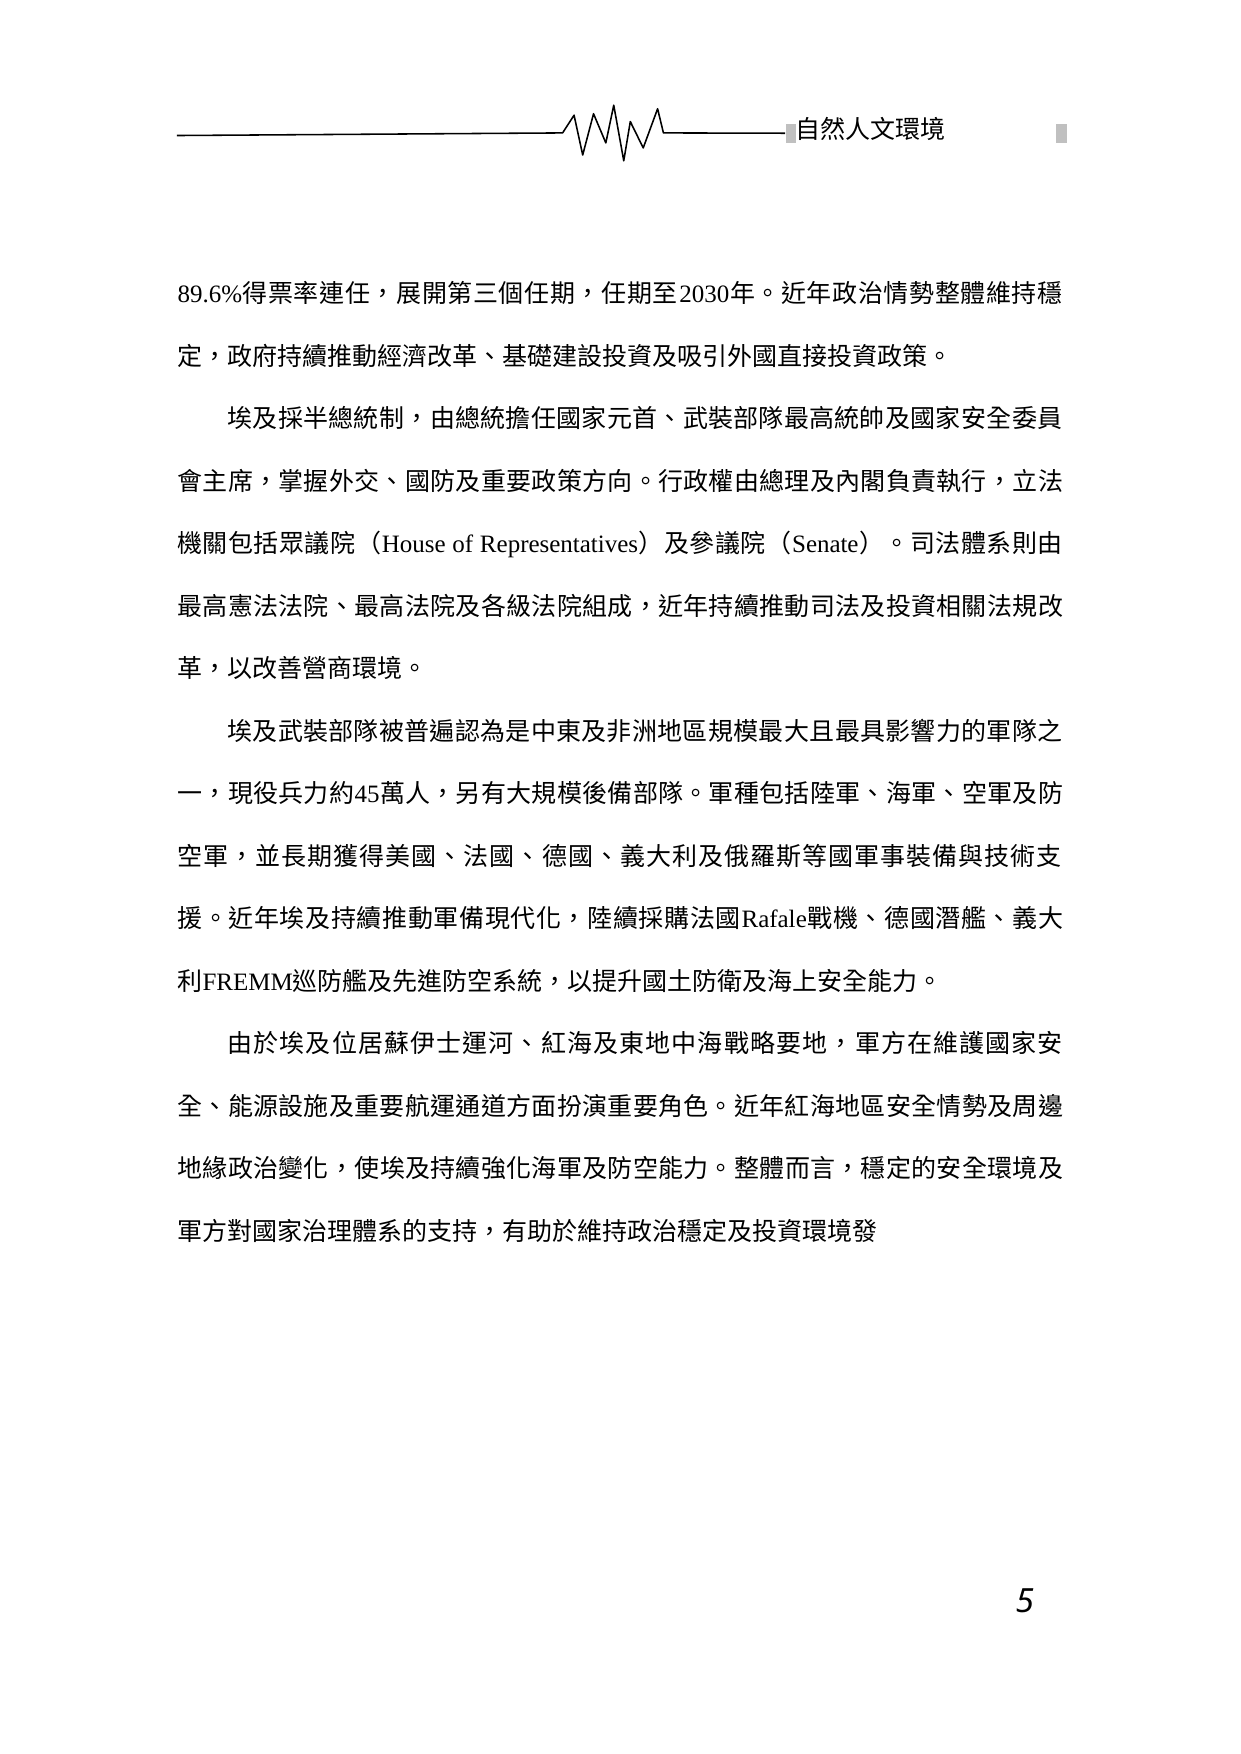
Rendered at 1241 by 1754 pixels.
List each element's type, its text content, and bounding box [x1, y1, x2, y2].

text 埃及採半總統制，由總統擔任國家元首、武裝部隊最高統帥及國家安全委員會主席，掌握外交、國防及重要政策方向。行政權由總理及內閣負責執行，立法機關包括眾議院（House of Representatives）及參議院（Senate）。司法體系則由最高憲法法院、最高法院及各級法院組成，近年持續推動司法及投資相關法規改革，以改善營商環境。 [177, 375, 1063, 688]
text 埃及武裝部隊被普遍認為是中東及非洲地區規模最大且最具影響力的軍隊之一，現役兵力約45萬人，另有大規模後備部隊。軍種包括陸軍、海軍、空軍及防空軍，並長期獲得美國、法國、德國、義大利及俄羅斯等國軍事裝備與技術支援。近年埃及持續推動軍備現代化，陸續採購法國Rafale戰機、德國潛艦、義大利FREMM巡防艦及先進防空系統，以提升國土防衛及海上安全能力。 [177, 688, 1063, 1000]
text 89.6%得票率連任，展開第三個任期，任期至2030年。近年政治情勢整體維持穩定，政府持續推動經濟改革、基礎建設投資及吸引外國直接投資政策。 [177, 250, 1063, 375]
text 由於埃及位居蘇伊士運河、紅海及東地中海戰略要地，軍方在維護國家安全、能源設施及重要航運通道方面扮演重要角色。近年紅海地區安全情勢及周邊地緣政治變化，使埃及持續強化海軍及防空能力。整體而言，穩定的安全環境及軍方對國家治理體系的支持，有助於維持政治穩定及投資環境發 [177, 1000, 1063, 1250]
